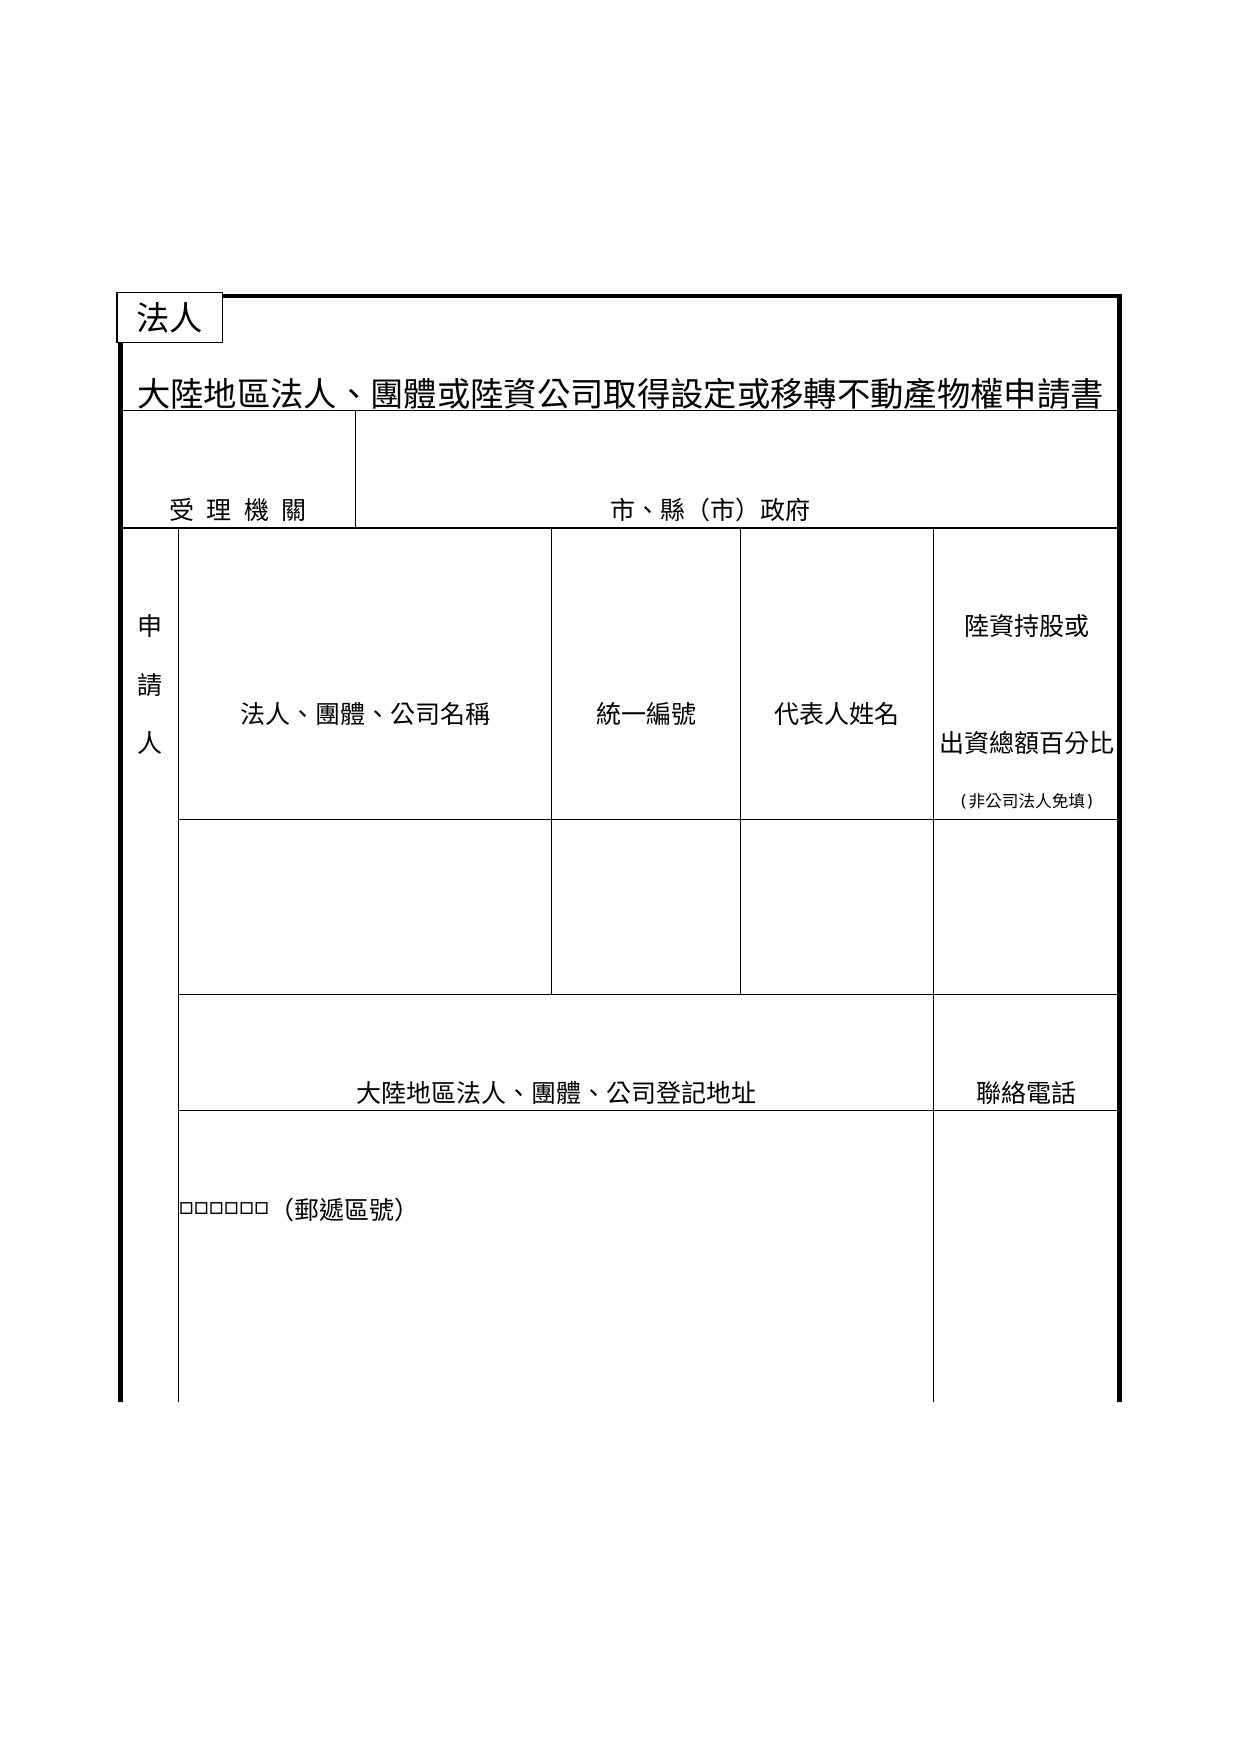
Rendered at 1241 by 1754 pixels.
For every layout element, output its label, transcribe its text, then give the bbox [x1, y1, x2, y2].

table_cell 法人、團體、公司名稱 [179, 529, 551, 819]
table_cell 統一編號 [552, 529, 740, 819]
table_cell [552, 820, 740, 994]
table_cell 市、縣（市）政府 [356, 411, 1117, 527]
table_cell 受 理 機 關 [123, 411, 355, 527]
table_cell 大陸地區法人、團體、公司登記地址 [179, 995, 933, 1110]
table_cell [934, 820, 1117, 994]
table_cell 聯絡電話 [934, 995, 1117, 1110]
table_cell [934, 1111, 1117, 1402]
table_cell □□□□□□（郵遞區號） [179, 1111, 933, 1402]
table_cell [179, 820, 551, 994]
table_cell [741, 820, 933, 994]
table_cell 代表人姓名 [741, 529, 933, 819]
table_cell 陸資持股或 出資總額百分比 (非公司法人免填) [934, 529, 1117, 819]
table_header 大陸地區法人、團體或陸資公司取得設定或移轉不動產物權申請書 [123, 298, 1117, 410]
table_cell 申 請 人 [123, 529, 178, 1402]
table_header 大陸地區法人、團體或陸資公司取得設定或移轉不動產物權申請書 [118, 293, 222, 342]
